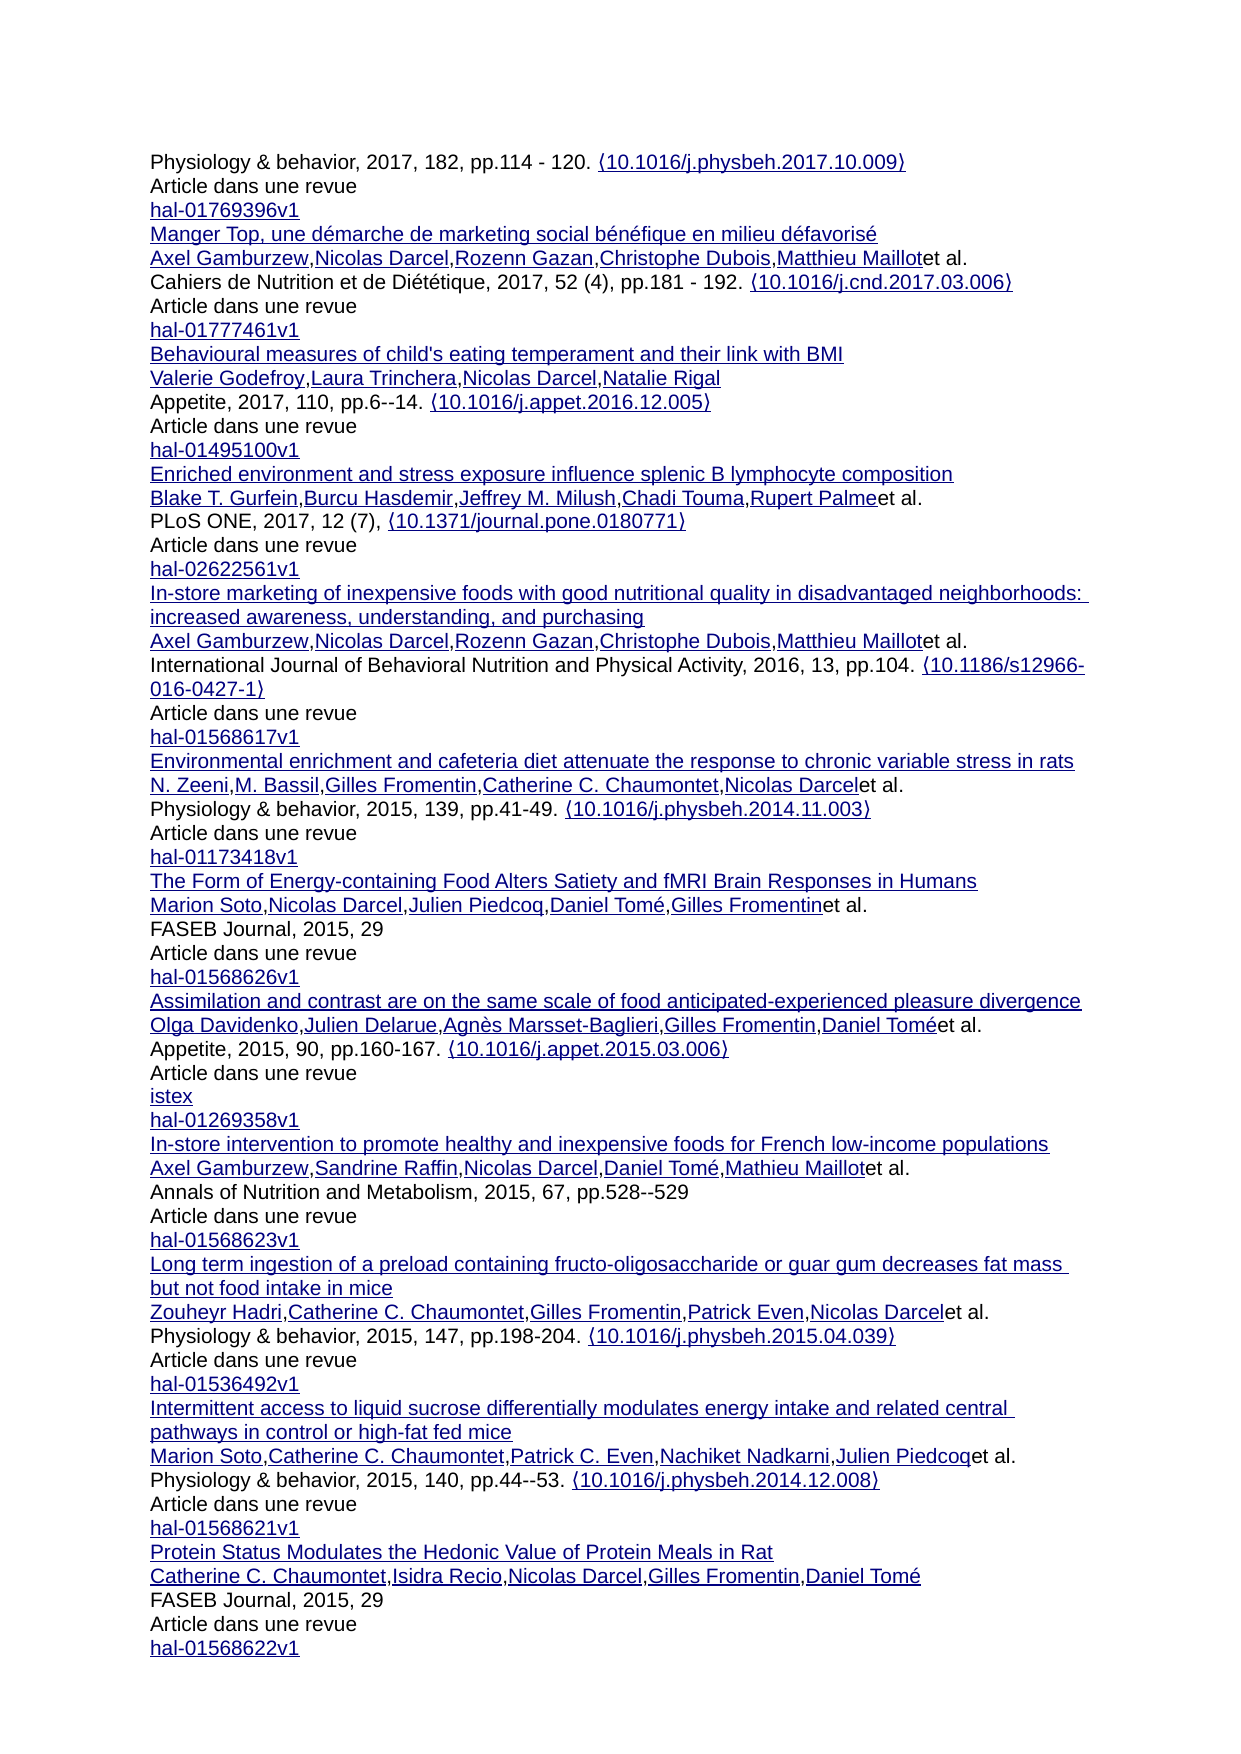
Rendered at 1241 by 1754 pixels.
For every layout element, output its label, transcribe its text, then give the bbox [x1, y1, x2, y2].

table_cell In-store intervention to promote healthy and inexpensive foods for French low-income populations Axel Gamburzew,Sandrine Raffin,Nicolas Darcel,Daniel Tomé,Mathieu Maillotet al. Annals of Nutrition and Metabolism, 2015, 67, pp.528--529 Article dans une revue hal-01568623v1 [150, 1132, 1090, 1252]
table_cell Long term ingestion of a preload containing fructo-oligosaccharide or guar gum decreases fat mass but not food intake in mice Zouheyr Hadri,Catherine C. Chaumontet,Gilles Fromentin,Patrick Even,Nicolas Darcelet al. Physiology & behavior, 2015, 147, pp.198-204. ⟨10.1016/j.physbeh.2015.04.039⟩ Article dans une revue hal-01536492v1 [150, 1252, 1090, 1396]
table_cell Protein Status Modulates the Hedonic Value of Protein Meals in Rat Catherine C. Chaumontet,Isidra Recio,Nicolas Darcel,Gilles Fromentin,Daniel Tomé FASEB Journal, 2015, 29 Article dans une revue hal-01568622v1 [150, 1540, 1090, 1659]
table_cell Intermittent access to liquid sucrose differentially modulates energy intake and related central pathways in control or high-fat fed mice Marion Soto,Catherine C. Chaumontet,Patrick C. Even,Nachiket Nadkarni,Julien Piedcoqet al. Physiology & behavior, 2015, 140, pp.44--53. ⟨10.1016/j.physbeh.2014.12.008⟩ Article dans une revue hal-01568621v1 [150, 1396, 1090, 1539]
table_cell Behavioural measures of child's eating temperament and their link with BMI Valerie Godefroy,Laura Trinchera,Nicolas Darcel,Natalie Rigal Appetite, 2017, 110, pp.6--14. ⟨10.1016/j.appet.2016.12.005⟩ Article dans une revue hal-01495100v1 [150, 342, 1090, 461]
table_cell Assimilation and contrast are on the same scale of food anticipated-experienced pleasure divergence Olga Davidenko,Julien Delarue,Agnès Marsset-Baglieri,Gilles Fromentin,Daniel Toméet al. Appetite, 2015, 90, pp.160-167. ⟨10.1016/j.appet.2015.03.006⟩ Article dans une revue istex hal-01269358v1 [150, 989, 1090, 1132]
table_cell In-store marketing of inexpensive foods with good nutritional quality in disadvantaged neighborhoods: increased awareness, understanding, and purchasing Axel Gamburzew,Nicolas Darcel,Rozenn Gazan,Christophe Dubois,Matthieu Maillotet al. International Journal of Behavioral Nutrition and Physical Activity, 2016, 13, pp.104. ⟨10.1186/s12966-016-0427-1⟩ Article dans une revue hal-01568617v1 [150, 581, 1090, 749]
table_cell Environmental enrichment and cafeteria diet attenuate the response to chronic variable stress in rats N. Zeeni,M. Bassil,Gilles Fromentin,Catherine C. Chaumontet,Nicolas Darcelet al. Physiology & behavior, 2015, 139, pp.41-49. ⟨10.1016/j.physbeh.2014.11.003⟩ Article dans une revue hal-01173418v1 [150, 749, 1090, 869]
table_cell The Form of Energy-containing Food Alters Satiety and fMRI Brain Responses in Humans Marion Soto,Nicolas Darcel,Julien Piedcoq,Daniel Tomé,Gilles Fromentinet al. FASEB Journal, 2015, 29 Article dans une revue hal-01568626v1 [150, 869, 1090, 988]
table_cell Manger Top, une démarche de marketing social bénéfique en milieu défavorisé Axel Gamburzew,Nicolas Darcel,Rozenn Gazan,Christophe Dubois,Matthieu Maillotet al. Cahiers de Nutrition et de Diététique, 2017, 52 (4), pp.181 - 192. ⟨10.1016/j.cnd.2017.03.006⟩ Article dans une revue hal-01777461v1 [150, 222, 1090, 342]
table_cell Physiology & behavior, 2017, 182, pp.114 - 120. ⟨10.1016/j.physbeh.2017.10.009⟩ Article dans une revue hal-01769396v1 [150, 150, 1090, 222]
table_cell Enriched environment and stress exposure influence splenic B lymphocyte composition Blake T. Gurfein,Burcu Hasdemir,Jeffrey M. Milush,Chadi Touma,Rupert Palmeet al. PLoS ONE, 2017, 12 (7), ⟨10.1371/journal.pone.0180771⟩ Article dans une revue hal-02622561v1 [150, 461, 1090, 581]
